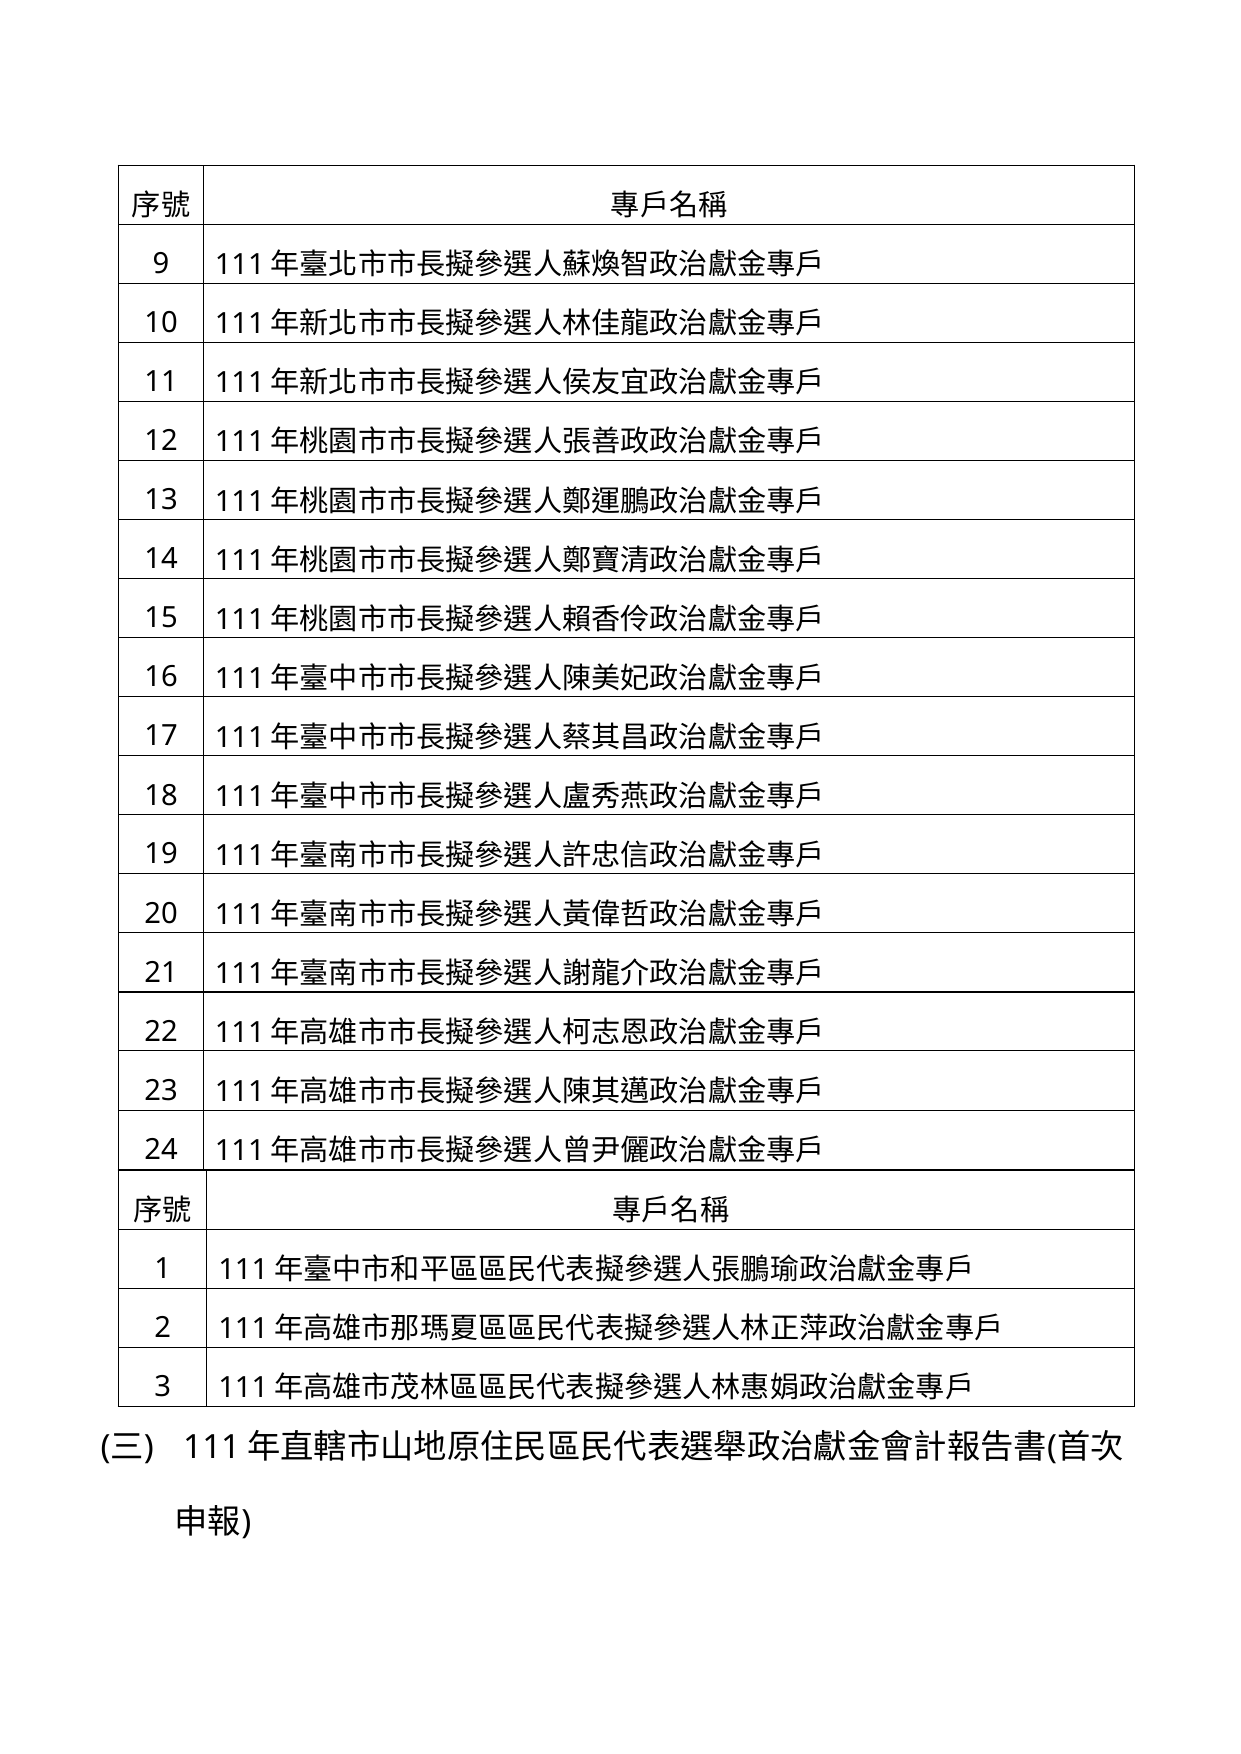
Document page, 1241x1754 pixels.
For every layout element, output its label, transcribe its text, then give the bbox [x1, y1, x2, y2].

table_cell 111年臺北市市長擬參選人蘇煥智政治獻金專戶 [204, 225, 1134, 283]
table_cell 10 [119, 284, 203, 342]
table_cell 111年桃園市市長擬參選人賴香伶政治獻金專戶 [204, 579, 1134, 637]
table_cell 12 [119, 402, 203, 460]
table_cell 9 [119, 225, 203, 283]
table_cell 111年桃園市市長擬參選人張善政政治獻金專戶 [204, 402, 1134, 460]
table_cell 11 [119, 343, 203, 401]
table_cell 1 [119, 1230, 206, 1288]
table_cell 111年高雄市市長擬參選人陳其邁政治獻金專戶 [204, 1051, 1134, 1109]
table_header 專戶名稱 [204, 166, 1134, 223]
list 111年直轄市山地原住民區民代表選舉政治獻金會計報告書(首次申報) [100, 1407, 1134, 1557]
table_cell 111年高雄市市長擬參選人曾尹儷政治獻金專戶 [204, 1111, 1134, 1168]
table_header 專戶名稱 [207, 1171, 1134, 1229]
table_cell 3 [119, 1348, 206, 1406]
table_cell 21 [119, 933, 203, 991]
table_cell 111年新北市市長擬參選人林佳龍政治獻金專戶 [204, 284, 1134, 342]
table_cell 111年臺中市和平區區民代表擬參選人張鵬瑜政治獻金專戶 [207, 1230, 1134, 1288]
table_cell 111年臺中市市長擬參選人陳美妃政治獻金專戶 [204, 638, 1134, 696]
table_cell 111年臺南市市長擬參選人謝龍介政治獻金專戶 [204, 933, 1134, 991]
table_cell 17 [119, 697, 203, 755]
table_cell 111年桃園市市長擬參選人鄭運鵬政治獻金專戶 [204, 461, 1134, 519]
table_cell 111年高雄市茂林區區民代表擬參選人林惠娟政治獻金專戶 [207, 1348, 1134, 1406]
table_cell 13 [119, 461, 203, 519]
table_cell 111年高雄市市長擬參選人柯志恩政治獻金專戶 [204, 993, 1134, 1050]
table_cell 111年臺中市市長擬參選人蔡其昌政治獻金專戶 [204, 697, 1134, 755]
table_cell 15 [119, 579, 203, 637]
table_cell 14 [119, 520, 203, 578]
table_cell 24 [119, 1111, 203, 1168]
table_header 序號 [119, 166, 203, 223]
table_cell 111年桃園市市長擬參選人鄭寶清政治獻金專戶 [204, 520, 1134, 578]
table_cell 18 [119, 756, 203, 814]
table_cell 22 [119, 993, 203, 1050]
table_cell 111年臺南市市長擬參選人黃偉哲政治獻金專戶 [204, 874, 1134, 932]
table_cell 19 [119, 815, 203, 873]
table_cell 111年臺中市市長擬參選人盧秀燕政治獻金專戶 [204, 756, 1134, 814]
table_cell 20 [119, 874, 203, 932]
table_cell 16 [119, 638, 203, 696]
table_cell 111年高雄市那瑪夏區區民代表擬參選人林正萍政治獻金專戶 [207, 1289, 1134, 1347]
table_header 序號 [119, 1171, 206, 1229]
table_cell 111年臺南市市長擬參選人許忠信政治獻金專戶 [204, 815, 1134, 873]
table_cell 111年新北市市長擬參選人侯友宜政治獻金專戶 [204, 343, 1134, 401]
table_cell 23 [119, 1051, 203, 1109]
table_cell 2 [119, 1289, 206, 1347]
